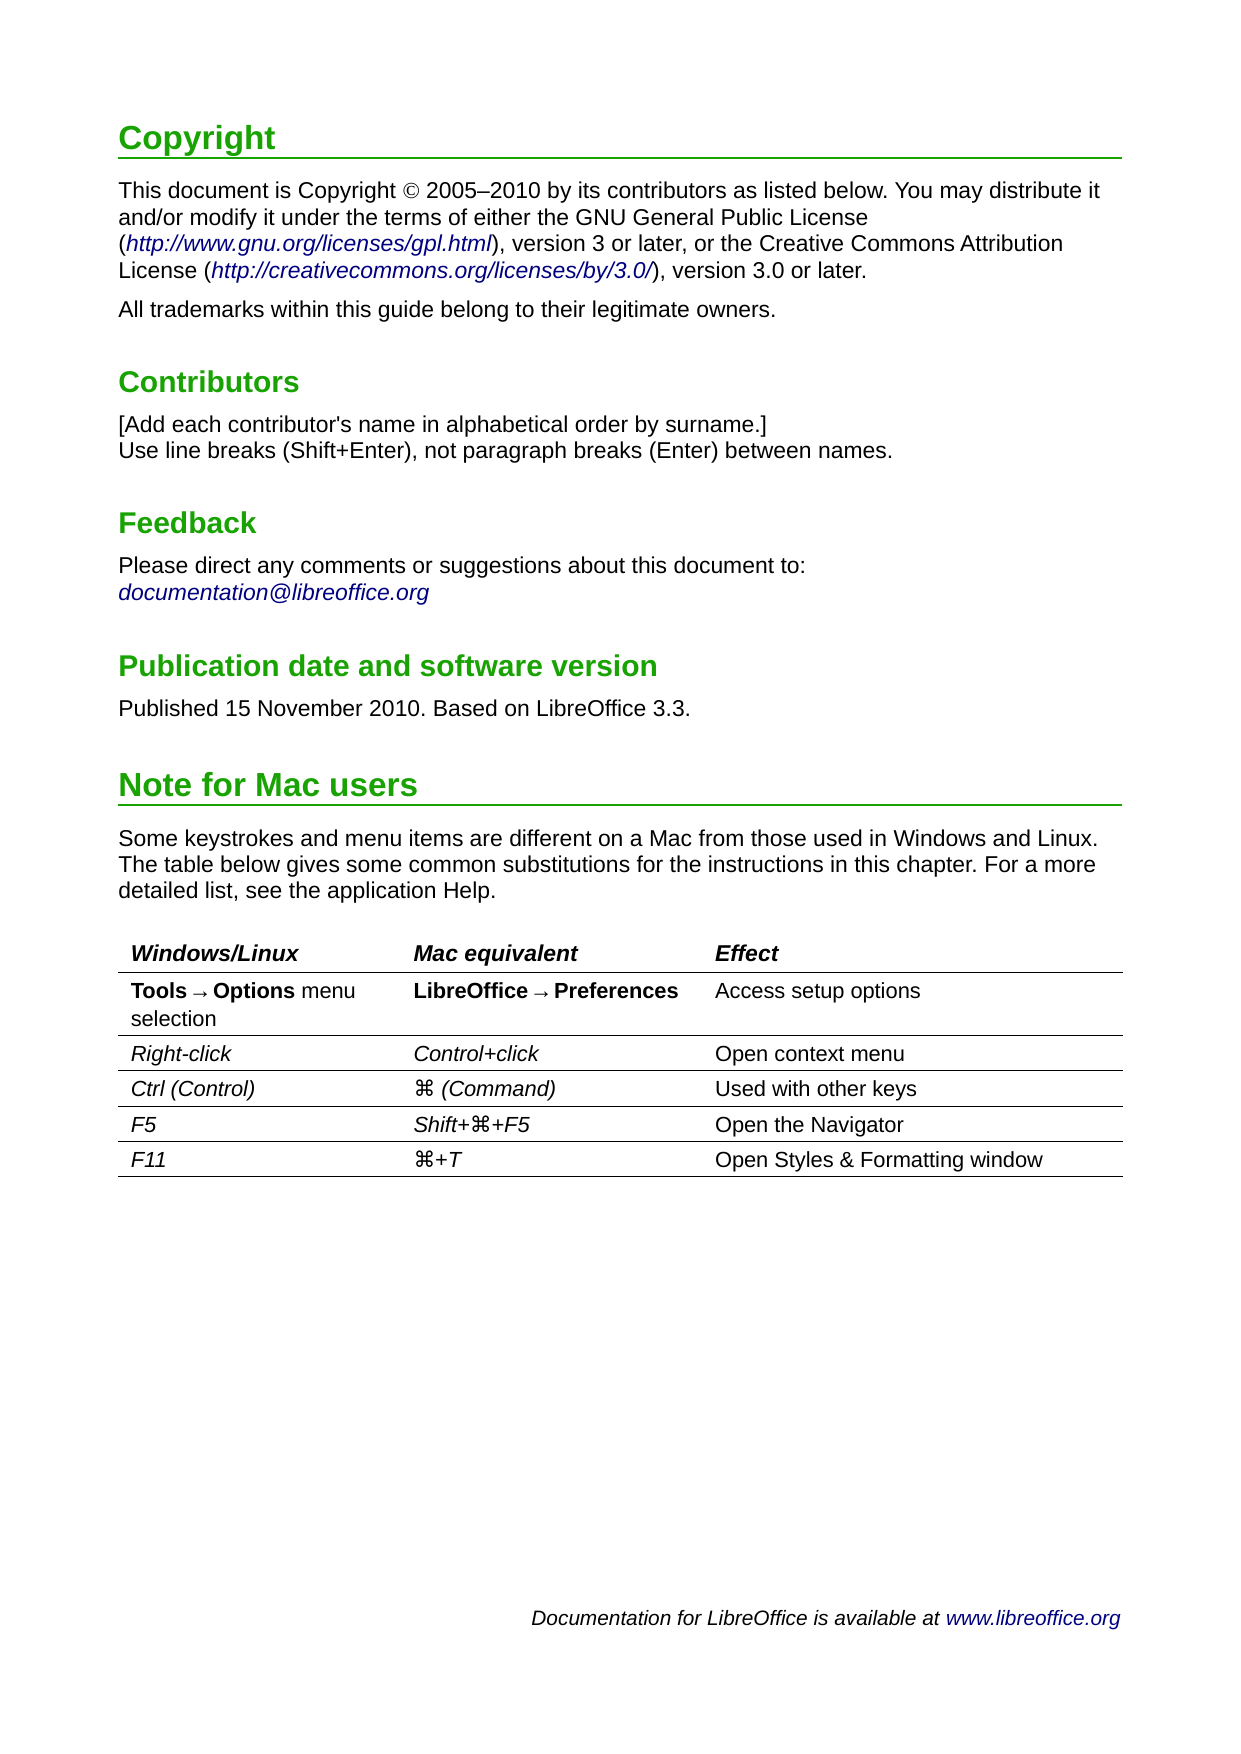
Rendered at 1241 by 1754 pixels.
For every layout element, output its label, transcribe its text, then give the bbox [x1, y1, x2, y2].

table_cell LibreOffice → Preferences [401, 973, 702, 1035]
table_cell Ctrl (Control) [118, 1071, 401, 1106]
table_cell Open context menu [703, 1036, 1122, 1070]
text Feedback [118, 506, 1122, 540]
table_cell Open Styles & Formatting window [703, 1142, 1122, 1176]
text This document is Copyright © 2005–2010 by its contributors as listed below. You may distribute it and/or modify it under the terms of either the GNU General Public License (http://www.gnu.org/licenses/gpl.html), version 3 or later, or the Creative Commons Attribution License (http://creativecommons.org/licenses/by/3.0/), version 3.0 or later. [118, 177, 1122, 283]
table_cell F11 [118, 1142, 401, 1176]
table_header Mac equivalent [401, 934, 702, 972]
table_cell z+T [401, 1142, 702, 1176]
text Please direct any comments or suggestions about this document to: documentation@libreoffice.org [118, 552, 1122, 606]
text [Add each contributor's name in alphabetical order by surname.] Use line breaks (Shift+Enter), not paragraph breaks (Enter) between names. [118, 411, 1122, 463]
table_header Windows/Linux [118, 934, 401, 972]
text Contributors [118, 364, 1122, 398]
table_cell Tools → Options menu selection [118, 973, 401, 1035]
text Some keystrokes and menu items are different on a Mac from those used in Windows and Linux. The table below gives some common substitutions for the instructions in this chapter. For a more detailed list, see the application Help. [118, 825, 1122, 904]
text Published 15 November 2010. Based on LibreOffice 3.3. [118, 695, 1122, 721]
table_cell Right-click [118, 1036, 401, 1070]
table_cell z (Command) [401, 1071, 702, 1106]
table_cell F5 [118, 1107, 401, 1141]
text All trademarks within this guide belong to their legitimate owners. [118, 296, 1122, 322]
table_cell Access setup options [703, 973, 1122, 1035]
table_cell Shift+z+F5 [401, 1107, 702, 1141]
subtitle Copyright [118, 118, 1122, 157]
table_cell Control+click [401, 1036, 702, 1070]
text Publication date and software version [118, 648, 1122, 682]
subtitle Note for Mac users [118, 765, 1122, 804]
table_cell Open the Navigator [703, 1107, 1122, 1141]
table_header Effect [703, 934, 1122, 972]
table_cell Used with other keys [703, 1071, 1122, 1106]
